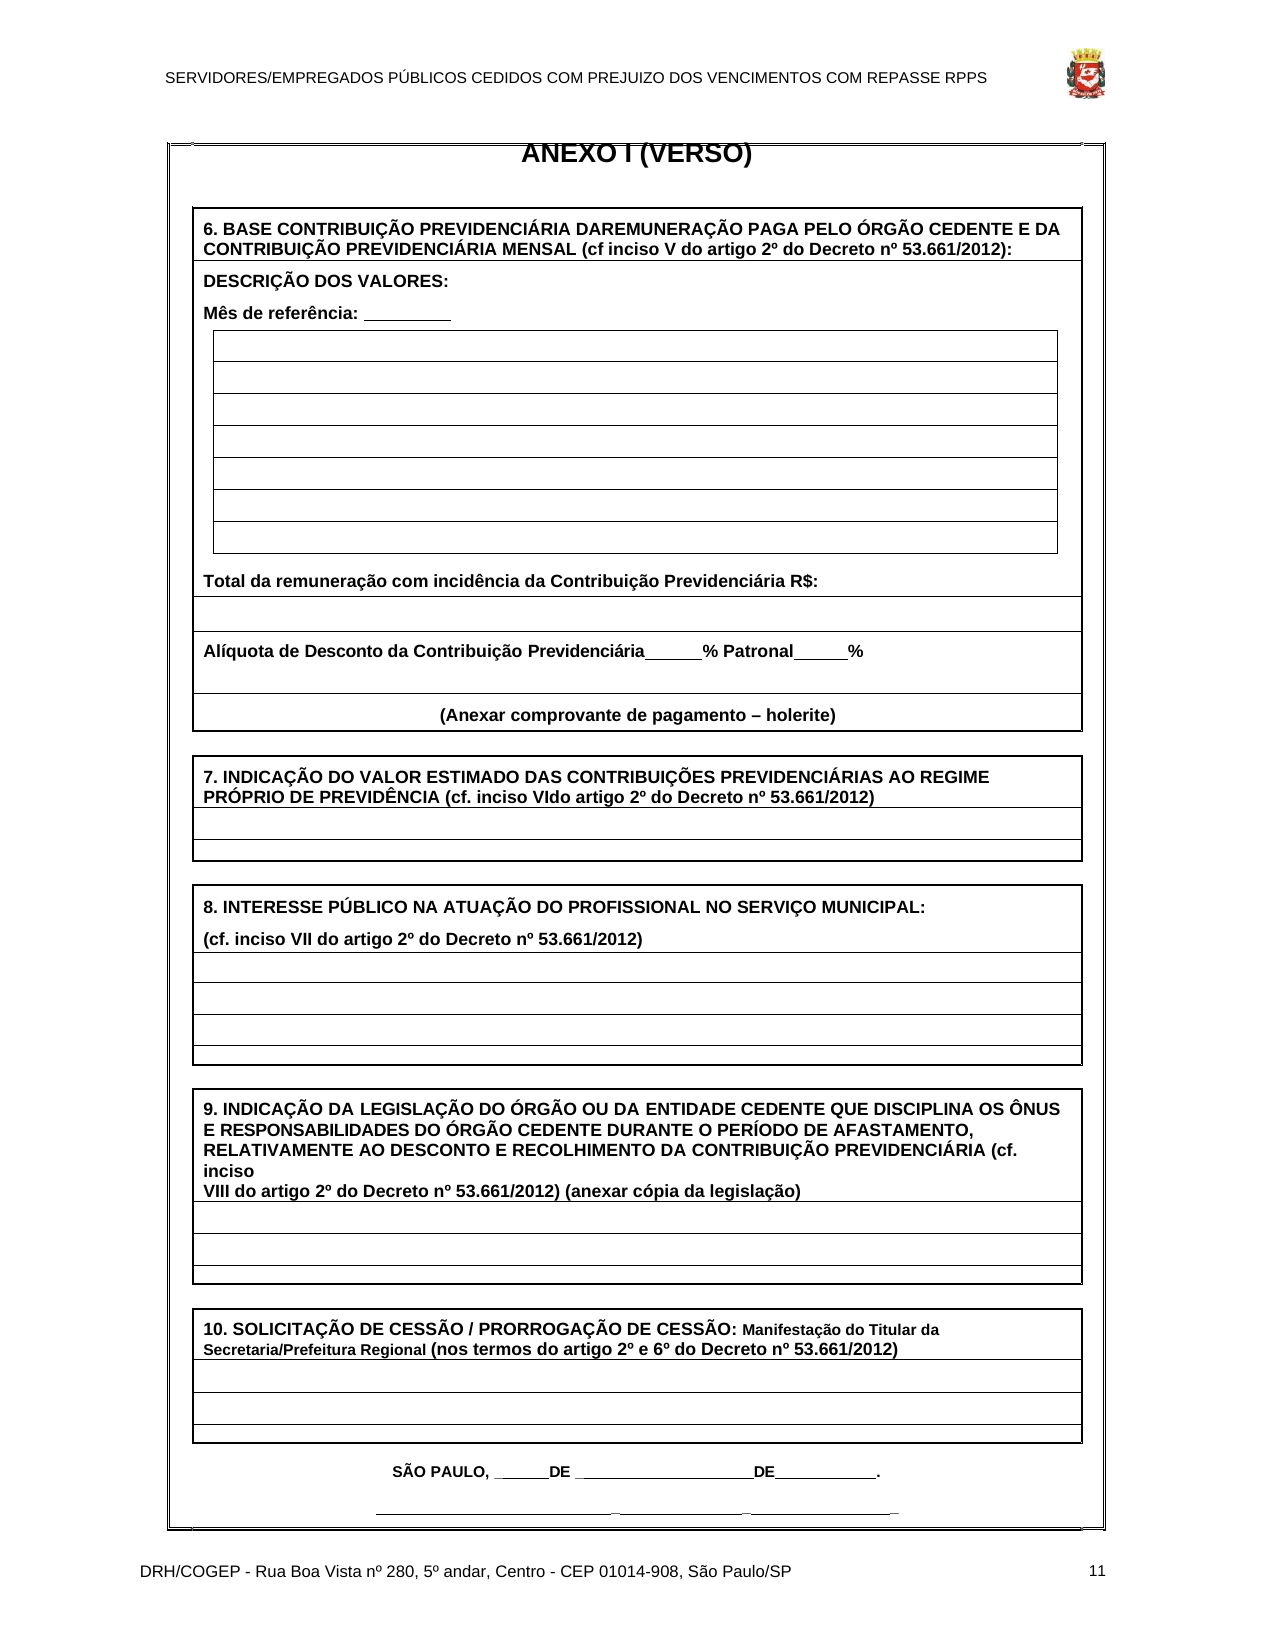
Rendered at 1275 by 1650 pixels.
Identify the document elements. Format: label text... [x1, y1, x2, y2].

table_cell [194, 1393, 1081, 1424]
subtitle ANEXO I (VERSO) [198, 137, 1075, 143]
table_cell Alíquota de Desconto da Contribuição Previdenciária % Patronal % [194, 632, 1081, 693]
table_cell [214, 426, 1057, 457]
table_cell [194, 840, 1081, 860]
table_cell [214, 458, 1057, 489]
table_cell [194, 597, 1081, 631]
table_cell [194, 1425, 1081, 1442]
table_cell [194, 1266, 1081, 1282]
table_cell [194, 808, 1081, 839]
text SÃO PAULO, _ DE _ DE . [170, 1462, 1103, 1480]
table_cell [214, 522, 1057, 553]
table_header 8. INTERESSE PÚBLICO NA ATUAÇÃO DO PROFISSIONAL NO SERVIÇO MUNICIPAL: (cf. inciso VII do artigo 2º do Decreto nº 53.661/2012) [194, 886, 1081, 952]
table_header [214, 331, 1057, 361]
table_cell [194, 1234, 1081, 1264]
table_cell [194, 1360, 1081, 1392]
table_cell [194, 1046, 1081, 1064]
subtitle ANEXO I (VERSO) [747, 146, 1075, 168]
table_cell [194, 1015, 1081, 1045]
subtitle ANEXO I (VERSO) [198, 146, 644, 168]
table_cell [194, 983, 1081, 1014]
table_header 7. INDICAÇÃO DO VALOR ESTIMADO DAS CONTRIBUIÇÕES PREVIDENCIÁRIAS AO REGIME PRÓPRIO DE PREVIDÊNCIA (cf. inciso VIdo artigo 2º do Decreto nº 53.661/2012) [194, 757, 1081, 807]
text _ _ _ [376, 1498, 899, 1516]
table_cell [194, 1202, 1081, 1233]
table_cell [214, 394, 1057, 425]
subtitle ANEXO I (VERSO) [644, 146, 747, 168]
table_cell [214, 362, 1057, 393]
table_header 10. SOLICITAÇÃO DE CESSÃO / PRORROGAÇÃO DE CESSÃO: Manifestação do Titular da Secretaria/Prefeitura Regional (nos termos do artigo 2º e 6º do Decreto nº 53.661/2012) [194, 1310, 1081, 1359]
table_cell (Anexar comprovante de pagamento – holerite) [194, 694, 1081, 730]
table_cell DESCRIÇÃO DOS VALORES: Mês de referência: Total da remuneração com incidência da Contribuição Previdenciária R$: [194, 261, 1081, 596]
table_header 6. BASE CONTRIBUIÇÃO PREVIDENCIÁRIA DAREMUNERAÇÃO PAGA PELO ÓRGÃO CEDENTE E DA CONTRIBUIÇÃO PREVIDENCIÁRIA MENSAL (cf inciso V do artigo 2º do Decreto nº 53.661/2012): [194, 209, 1081, 259]
table_cell [214, 490, 1057, 521]
table_cell [194, 953, 1081, 982]
table_header 9. INDICAÇÃO DA LEGISLAÇÃO DO ÓRGÃO OU DA ENTIDADE CEDENTE QUE DISCIPLINA OS ÔNUS E RESPONSABILIDADES DO ÓRGÃO CEDENTE DURANTE O PERÍODO DE AFASTAMENTO, RELATIVAMENTE AO DESCONTO E RECOLHIMENTO DA CONTRIBUIÇÃO PREVIDENCIÁRIA (cf. inciso VIII do artigo 2º do Decreto nº 53.661/2012) (anexar cópia da legislação) [194, 1090, 1081, 1201]
subtitle ANEXO I (VERSO) [214, 329, 1059, 561]
